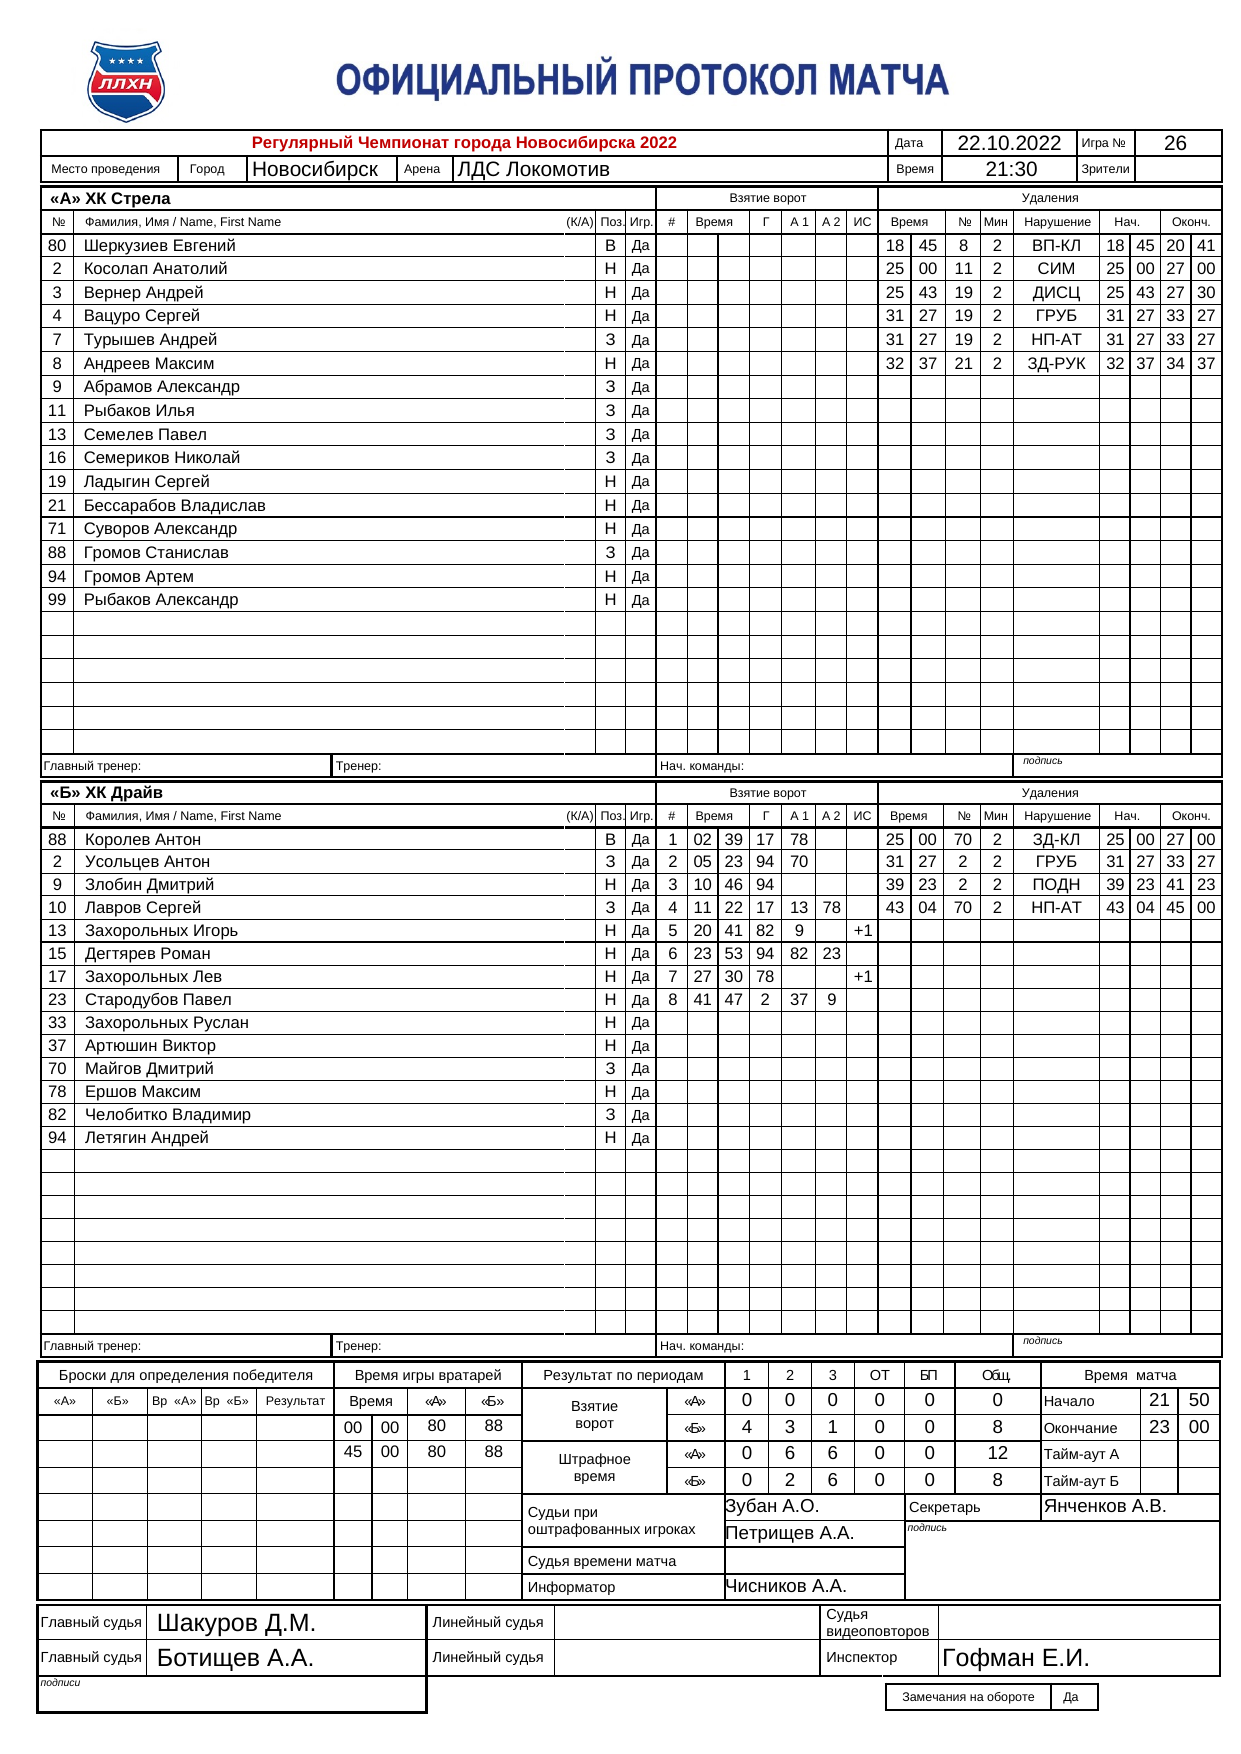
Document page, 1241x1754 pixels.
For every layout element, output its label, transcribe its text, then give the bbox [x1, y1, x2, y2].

table_cell 45 [1161, 896, 1190, 918]
table_cell [782, 707, 815, 729]
table_cell [1131, 423, 1160, 445]
table_cell 2 [981, 829, 1013, 849]
table_cell [944, 966, 980, 987]
table_cell 02 [688, 829, 717, 849]
table_cell [816, 707, 846, 729]
table_cell [879, 1127, 910, 1149]
table_cell [565, 636, 595, 658]
table_cell Фамилия, Имя / Name, First Name [75, 805, 565, 826]
table_cell 2 [981, 305, 1013, 327]
table_cell [1192, 399, 1221, 422]
table_cell [750, 565, 781, 587]
table_cell [565, 1058, 595, 1079]
table_cell [782, 352, 815, 374]
table_cell [719, 1288, 749, 1310]
table_cell [75, 1265, 564, 1287]
table_cell [657, 376, 687, 398]
table_cell [912, 989, 943, 1011]
table_cell [42, 612, 73, 634]
table_cell Время [688, 211, 749, 233]
table_cell [1100, 966, 1129, 987]
table_cell [782, 518, 815, 540]
table_cell [946, 565, 980, 587]
table_cell +1 [847, 920, 877, 941]
table_cell [1161, 1196, 1190, 1218]
table_cell [1179, 1441, 1219, 1467]
table_cell 2 [769, 1468, 811, 1493]
table_cell [565, 1242, 595, 1264]
table_cell [688, 305, 717, 327]
table_cell [1161, 423, 1190, 445]
table_cell [719, 541, 749, 564]
table_cell 70 [782, 850, 815, 872]
table_cell [1161, 1058, 1190, 1079]
table_cell «Б » [466, 1389, 521, 1413]
table_cell [719, 1242, 749, 1264]
table_cell [93, 1441, 147, 1467]
table_cell [42, 1150, 74, 1172]
table_cell [42, 707, 73, 729]
table_cell [816, 1219, 846, 1241]
table_cell [981, 683, 1013, 706]
table_cell [847, 328, 877, 351]
table_cell [1161, 707, 1190, 729]
table_cell [719, 328, 749, 351]
table_cell № [944, 805, 980, 826]
table_cell Усольцев Антон [75, 850, 564, 872]
table_cell [688, 659, 717, 682]
table_cell [565, 874, 595, 895]
table_cell 20 [1161, 235, 1190, 256]
table_cell [257, 1441, 333, 1467]
table_cell Н [596, 352, 625, 374]
table_cell 53 [719, 943, 749, 964]
table_cell [1161, 1150, 1190, 1172]
table_cell [74, 659, 564, 682]
table_cell [782, 305, 815, 327]
table_cell [816, 399, 846, 422]
table_cell [1192, 659, 1221, 682]
table_cell [847, 399, 877, 422]
table_cell [688, 446, 717, 469]
table_cell [816, 1196, 846, 1218]
table_cell подпись [906, 1522, 1219, 1599]
table_cell [1131, 1242, 1160, 1264]
table_cell Н [596, 494, 625, 516]
table_cell [1014, 943, 1099, 964]
table_cell 2 [750, 989, 781, 1011]
table_cell Поз. [596, 805, 625, 826]
table_cell [657, 1242, 687, 1264]
table_cell [939, 1606, 1219, 1639]
table_cell [847, 896, 877, 918]
table_cell [981, 612, 1013, 634]
table_cell [1014, 1242, 1099, 1264]
table_cell 00 [1192, 829, 1221, 849]
table_cell [879, 659, 910, 682]
table_cell [1131, 399, 1160, 422]
table_cell [657, 305, 687, 327]
table_cell 00 [373, 1441, 407, 1467]
table_cell [688, 518, 717, 540]
table_cell 19 [946, 281, 980, 303]
table_cell 0 [956, 1389, 1040, 1413]
table_cell [981, 730, 1013, 753]
table_cell [1161, 1242, 1190, 1264]
table_cell [565, 1311, 595, 1333]
table_cell 0 [726, 1442, 768, 1467]
table_cell [657, 1035, 687, 1057]
table_cell [1014, 1288, 1099, 1310]
table_cell [1192, 446, 1221, 469]
table_cell [847, 281, 877, 303]
table_cell ГРУБ [1014, 850, 1099, 872]
table_cell [750, 612, 781, 634]
table_cell Окончание [1042, 1415, 1140, 1440]
table_cell [719, 1219, 749, 1241]
table_cell Н [596, 1035, 625, 1057]
table_cell Да [626, 281, 655, 303]
table_cell [782, 235, 815, 256]
table_cell 71 [42, 518, 73, 540]
table_cell 41 [688, 989, 717, 1011]
table_header БП [905, 1363, 954, 1387]
table_cell Да [626, 328, 655, 351]
table_cell [816, 1150, 846, 1172]
table_cell [981, 494, 1013, 516]
table_cell [657, 659, 687, 682]
table_cell ИС [847, 805, 877, 826]
table_cell 21 [946, 352, 980, 374]
table_cell +1 [847, 966, 877, 987]
table_header «А» ХК Стрела [42, 188, 655, 209]
table_cell А 1 [782, 211, 815, 233]
table_cell 9 [816, 989, 846, 1011]
table_cell [1100, 1288, 1129, 1310]
table_cell [1131, 920, 1160, 941]
table_cell [847, 1127, 877, 1149]
table_cell [1161, 1081, 1190, 1103]
table_cell [847, 1012, 877, 1033]
table_cell [688, 612, 717, 634]
table_cell [428, 1677, 882, 1711]
table_cell [1192, 730, 1221, 753]
table_cell [1100, 1035, 1129, 1057]
table_cell [847, 989, 877, 1011]
table_cell [750, 235, 781, 256]
table_cell [202, 1547, 256, 1573]
table_cell [782, 1150, 815, 1172]
table_cell 25 [879, 281, 910, 303]
table_cell [1161, 989, 1190, 1011]
table_cell [1100, 446, 1129, 469]
table_cell [1192, 423, 1221, 445]
table_cell [750, 659, 781, 682]
table_cell [565, 612, 595, 634]
table_cell 2 [42, 850, 74, 872]
table_cell 31 [1100, 328, 1129, 351]
table_cell 88 [42, 541, 73, 564]
table_cell [847, 541, 877, 564]
table_cell Захорольных Игорь [75, 920, 564, 941]
table_cell [782, 1219, 815, 1241]
table_cell [946, 707, 980, 729]
table_cell [912, 1035, 943, 1057]
table_cell [1100, 683, 1129, 706]
table_cell Гофман Е.И. [939, 1640, 1219, 1675]
table_cell [879, 470, 910, 493]
table_cell Штрафное время [523, 1442, 666, 1493]
table_cell [912, 518, 945, 540]
table_cell [565, 423, 595, 445]
table_cell [912, 399, 945, 422]
table_cell 0 [769, 1389, 811, 1413]
table_cell Да [626, 920, 655, 941]
table_cell [657, 636, 687, 658]
table_cell [719, 235, 749, 256]
table_cell Лавров Сергей [75, 896, 564, 918]
table_cell подпись [1014, 755, 1221, 776]
table_cell [75, 1150, 564, 1172]
table_cell [816, 305, 846, 327]
table_header Игра № [1078, 131, 1134, 155]
table_cell 2 [981, 874, 1013, 895]
table_cell [847, 1035, 877, 1057]
table_cell [1100, 1173, 1129, 1195]
table_cell З [596, 376, 625, 398]
table_cell Да [626, 850, 655, 872]
table_cell [847, 1219, 877, 1241]
table_cell Н [596, 966, 625, 987]
table_cell [719, 707, 749, 729]
table_cell [847, 850, 877, 872]
table_cell 78 [816, 896, 846, 918]
table_cell 32 [879, 352, 910, 374]
table_cell [688, 541, 717, 564]
table_cell [202, 1494, 256, 1520]
table_cell [847, 257, 877, 280]
table_cell [39, 1547, 92, 1573]
table_header Удаления [879, 783, 1221, 803]
table_cell [750, 1081, 781, 1103]
table_cell [981, 518, 1013, 540]
table_header Да [1052, 1685, 1097, 1709]
table_cell [75, 1242, 564, 1264]
table_cell [565, 1196, 595, 1218]
table_cell [688, 1173, 717, 1195]
table_cell [912, 659, 945, 682]
table_cell 45 [912, 235, 945, 256]
table_cell [1014, 1150, 1099, 1172]
table_cell [75, 1196, 564, 1218]
table_cell [879, 730, 910, 753]
table_cell [946, 612, 980, 634]
table_cell [816, 281, 846, 303]
table_cell [75, 1219, 564, 1241]
table_cell 23 [1192, 874, 1221, 895]
table_cell [719, 565, 749, 587]
table_cell 50 [1179, 1389, 1219, 1413]
table_cell 30 [719, 966, 749, 987]
table_cell 18 [879, 235, 910, 256]
table_cell [148, 1521, 201, 1546]
table_cell [74, 707, 564, 729]
table_cell [912, 966, 943, 987]
table_cell [1131, 1104, 1160, 1126]
table_cell [719, 1058, 749, 1079]
table_cell 11 [946, 257, 980, 280]
table_cell [657, 1196, 687, 1218]
table_cell 2 [981, 235, 1013, 256]
table_cell [879, 376, 910, 398]
table_cell [847, 423, 877, 445]
table_cell [1100, 565, 1129, 587]
table_cell [373, 1574, 407, 1599]
table_cell [782, 399, 815, 422]
table_cell 11 [688, 896, 717, 918]
table_cell 0 [855, 1389, 904, 1413]
table_cell [335, 1521, 371, 1546]
table_cell [93, 1494, 147, 1520]
table_cell [42, 1288, 74, 1310]
table_cell [1141, 1441, 1177, 1467]
table_cell 41 [719, 920, 749, 941]
table_cell 94 [42, 1127, 74, 1149]
table_cell 2 [981, 850, 1013, 872]
table_cell [39, 1521, 92, 1546]
table_cell [1014, 446, 1099, 469]
table_cell [596, 730, 625, 753]
table_cell [688, 1012, 717, 1033]
table_cell [1192, 470, 1221, 493]
table_cell [782, 612, 815, 634]
table_cell Абрамов Александр [74, 376, 564, 398]
table_cell 04 [912, 896, 943, 918]
table_cell [782, 1012, 815, 1033]
table_cell [1014, 966, 1099, 987]
table_cell [39, 1494, 92, 1520]
table_cell [879, 920, 910, 941]
table_cell Город [179, 157, 246, 181]
table_cell [782, 659, 815, 682]
table_cell [981, 399, 1013, 422]
table_cell «А» [39, 1389, 92, 1413]
table_cell 80 [408, 1416, 465, 1440]
table_cell [912, 1219, 943, 1241]
table_cell 23 [719, 850, 749, 872]
table_cell [657, 1173, 687, 1195]
table_header Время игры вратарей [335, 1363, 521, 1387]
table_cell СИМ [1014, 257, 1099, 280]
table_cell ЗД-КЛ [1014, 829, 1099, 849]
table_cell 88 [466, 1416, 521, 1440]
table_cell [657, 1311, 687, 1333]
table_cell Инспектор [821, 1640, 938, 1675]
table_cell [657, 281, 687, 303]
table_cell [596, 1173, 625, 1195]
table_cell 11 [42, 399, 73, 422]
table_cell [657, 446, 687, 469]
table_cell Дегтярев Роман [75, 943, 564, 964]
table_cell Время [889, 157, 941, 181]
table_cell [879, 683, 910, 706]
table_cell [688, 1288, 717, 1310]
table_cell Тренер: [333, 1335, 655, 1356]
table_cell [944, 1242, 980, 1264]
table_cell [847, 683, 877, 706]
table_cell [1192, 1150, 1221, 1172]
table_cell [946, 588, 980, 611]
table_cell Нач. [1100, 805, 1160, 826]
table_cell [408, 1494, 465, 1520]
table_cell Да [626, 376, 655, 398]
table_cell Янченков А.В. [1042, 1495, 1219, 1520]
table_cell [912, 423, 945, 445]
table_cell [373, 1521, 407, 1546]
table_cell 27 [912, 850, 943, 872]
table_cell Взятие ворот [523, 1389, 666, 1440]
table_cell Шеркузиев Евгений [74, 235, 564, 256]
table_cell [408, 1574, 465, 1599]
table_header Результат по периодам [523, 1363, 724, 1387]
table_cell 5 [657, 920, 687, 941]
table_cell [879, 1081, 910, 1103]
table_cell ЗД-РУК [1014, 352, 1099, 374]
table_cell [1192, 707, 1221, 729]
table_cell [946, 494, 980, 516]
table_cell [148, 1468, 201, 1493]
table_cell [1161, 612, 1190, 634]
table_cell [688, 683, 717, 706]
table_cell [596, 612, 625, 634]
table_cell [981, 470, 1013, 493]
table_cell [912, 1150, 943, 1172]
table_cell [1161, 683, 1190, 706]
table_cell [879, 541, 910, 564]
table_cell [719, 1196, 749, 1218]
table_cell Оконч. [1161, 805, 1221, 826]
table_cell [688, 376, 717, 398]
table_cell [657, 423, 687, 445]
table_cell 37 [1192, 352, 1221, 374]
table_cell 88 [466, 1441, 521, 1467]
table_cell [1192, 1081, 1221, 1103]
table_cell [688, 235, 717, 256]
table_cell [912, 541, 945, 564]
table_cell [847, 518, 877, 540]
table_cell [782, 1242, 815, 1264]
table_cell [1100, 470, 1129, 493]
table_header 1 [726, 1363, 768, 1387]
table_cell 31 [1100, 305, 1129, 327]
table_cell [1014, 1127, 1099, 1149]
table_cell [1161, 659, 1190, 682]
table_cell [944, 1127, 980, 1149]
table_cell [912, 1196, 943, 1218]
table_cell [750, 683, 781, 706]
table_cell [816, 235, 846, 256]
table_cell [912, 565, 945, 587]
table_cell [42, 1219, 74, 1241]
table_cell [719, 636, 749, 658]
table_cell Андреев Максим [74, 352, 564, 374]
table_cell [719, 588, 749, 611]
table_cell [912, 1081, 943, 1103]
table_cell 23 [1131, 874, 1160, 895]
table_cell Да [626, 257, 655, 280]
table_cell [565, 1150, 595, 1172]
table_cell 00 [335, 1416, 371, 1440]
table_cell 82 [750, 920, 781, 941]
table_cell [565, 707, 595, 729]
table_cell [719, 352, 749, 374]
table_cell [1100, 943, 1129, 964]
table_cell [981, 1058, 1013, 1079]
table_cell [1192, 1242, 1221, 1264]
table_cell [782, 874, 815, 895]
table_cell Зрители [1078, 157, 1134, 181]
table_cell [202, 1468, 256, 1493]
table_cell [565, 989, 595, 1011]
table_cell 00 [1192, 896, 1221, 918]
table_cell [39, 1416, 92, 1440]
table_cell 70 [944, 829, 980, 849]
table_cell [719, 376, 749, 398]
table_cell [42, 1265, 74, 1287]
table_cell [981, 423, 1013, 445]
table_cell Да [626, 1127, 655, 1149]
table_cell [688, 1104, 717, 1126]
table_cell [944, 920, 980, 941]
table_cell [750, 423, 781, 445]
table_cell 43 [879, 896, 910, 918]
table_cell [944, 1081, 980, 1103]
table_cell [981, 1288, 1013, 1310]
table_cell 33 [42, 1012, 74, 1033]
table_cell [912, 1242, 943, 1264]
table_cell Ершов Максим [75, 1081, 564, 1103]
table_cell [626, 1242, 655, 1264]
table_cell 30 [1192, 281, 1221, 303]
table_cell 27 [1161, 257, 1190, 280]
table_cell Н [596, 1012, 625, 1033]
table_cell 0 [905, 1468, 954, 1493]
table_cell [879, 423, 910, 445]
table_cell [750, 1012, 781, 1033]
table_cell [202, 1416, 256, 1440]
table_cell [750, 1265, 781, 1287]
table_cell [816, 565, 846, 587]
table_cell 27 [1192, 305, 1221, 327]
table_cell Да [626, 1104, 655, 1126]
table_cell 21:30 [943, 157, 1076, 181]
table_cell [1192, 588, 1221, 611]
table_cell [565, 588, 595, 611]
table_cell [816, 1288, 846, 1310]
table_cell [782, 376, 815, 398]
table_cell Косолап Анатолий [74, 257, 564, 280]
table_cell 6 [769, 1442, 811, 1467]
table_cell [42, 1311, 74, 1333]
table_cell 37 [912, 352, 945, 374]
table_cell [596, 1196, 625, 1218]
table_cell [879, 1265, 910, 1287]
table_cell [1192, 920, 1221, 941]
table_header Дата [889, 131, 941, 155]
table_cell 27 [912, 305, 945, 327]
table_cell [816, 612, 846, 634]
table_cell [657, 1288, 687, 1310]
table_cell [981, 1196, 1013, 1218]
table_cell [1179, 1468, 1219, 1493]
table_cell [816, 730, 846, 753]
table_cell 9 [42, 376, 73, 398]
table_cell Поз. [596, 211, 625, 233]
table_cell [626, 1219, 655, 1241]
table_cell [1192, 1173, 1221, 1195]
table_cell [1014, 683, 1099, 706]
table_cell 05 [688, 850, 717, 872]
table_cell Королев Антон [75, 829, 564, 849]
table_cell 78 [782, 829, 815, 849]
table_cell [912, 920, 943, 941]
table_cell 8 [657, 989, 687, 1011]
table_cell [657, 730, 687, 753]
table_cell [1100, 1219, 1129, 1241]
table_cell [688, 1196, 717, 1218]
table_cell [1014, 1081, 1099, 1103]
table_cell ВП-КЛ [1014, 235, 1099, 256]
table_cell Захорольных Лев [75, 966, 564, 987]
table_cell 8 [956, 1415, 1040, 1440]
table_cell [912, 683, 945, 706]
table_cell [1131, 1150, 1160, 1172]
table_cell [912, 494, 945, 516]
table_cell [42, 683, 73, 706]
table_cell [1014, 1012, 1099, 1033]
table_cell [1161, 920, 1190, 941]
table_cell 0 [855, 1468, 904, 1493]
table_cell [912, 376, 945, 398]
table_cell [782, 257, 815, 280]
table_header Взятие ворот [657, 783, 877, 803]
table_cell Арена [398, 157, 452, 181]
table_cell [1131, 730, 1160, 753]
table_cell [946, 376, 980, 398]
table_cell [1192, 1196, 1221, 1218]
table_cell [1131, 565, 1160, 587]
table_header Время матча [1042, 1363, 1219, 1387]
table_cell [1131, 494, 1160, 516]
table_cell 23 [912, 874, 943, 895]
table_cell Г [750, 211, 781, 233]
table_cell [944, 1104, 980, 1126]
table_cell [565, 1219, 595, 1241]
table_cell 0 [726, 1389, 768, 1413]
table_cell 27 [912, 328, 945, 351]
table_cell [981, 1219, 1013, 1241]
table_cell [1100, 1242, 1129, 1264]
table_cell 2 [657, 850, 687, 872]
table_cell [750, 305, 781, 327]
table_cell Н [596, 588, 625, 611]
table_cell [944, 1173, 980, 1195]
table_cell [1161, 376, 1190, 398]
table_cell 27 [688, 966, 717, 987]
table_cell [847, 612, 877, 634]
table_cell З [596, 850, 625, 872]
table_cell Вацуро Сергей [74, 305, 564, 327]
table_cell [1014, 989, 1099, 1011]
table_cell [688, 730, 717, 753]
table_cell [335, 1468, 371, 1493]
table_cell 43 [1100, 896, 1129, 918]
table_cell [879, 446, 910, 469]
table_cell [565, 943, 595, 964]
table_cell [750, 352, 781, 374]
table_cell [1192, 565, 1221, 587]
table_cell [555, 1640, 819, 1675]
table_cell З [596, 446, 625, 469]
table_cell Мин [981, 211, 1013, 233]
table_cell 2 [981, 281, 1013, 303]
table_cell [74, 730, 564, 753]
table_cell [816, 874, 846, 895]
table_cell [1014, 1058, 1099, 1079]
table_cell [688, 423, 717, 445]
table_cell В [596, 829, 625, 849]
table_cell [879, 966, 910, 987]
table_cell № [42, 211, 73, 233]
table_cell [373, 1468, 407, 1493]
table_cell 12 [956, 1442, 1040, 1467]
table_cell Нарушение [1014, 805, 1099, 826]
table_cell [816, 1127, 846, 1149]
table_cell [782, 281, 815, 303]
table_cell 27 [1131, 850, 1160, 872]
table_cell 41 [1161, 874, 1190, 895]
table_cell [816, 541, 846, 564]
table_cell Артюшин Виктор [75, 1035, 564, 1057]
table_cell [816, 683, 846, 706]
table_cell [879, 1035, 910, 1057]
table_cell [750, 1058, 781, 1079]
table_cell Вр «А» [148, 1389, 201, 1413]
table_cell [847, 659, 877, 682]
table_cell [879, 399, 910, 422]
table_cell [1161, 1173, 1190, 1195]
table_cell Тайм-аут А [1042, 1441, 1140, 1467]
table_cell 16 [42, 446, 73, 469]
table_cell [657, 683, 687, 706]
table_cell [944, 943, 980, 964]
table_cell Турышев Андрей [74, 328, 564, 351]
table_cell [750, 730, 781, 753]
table_cell [1161, 1288, 1190, 1310]
table_cell [719, 659, 749, 682]
table_cell [1192, 1035, 1221, 1057]
table_cell 3 [657, 874, 687, 895]
table_cell 7 [42, 328, 73, 351]
table_cell [565, 565, 595, 587]
table_cell [1014, 541, 1099, 564]
table_cell [626, 730, 655, 753]
table_cell [946, 446, 980, 469]
table_cell 1 [812, 1415, 854, 1440]
table_cell Результат [257, 1389, 333, 1413]
table_cell [565, 920, 595, 941]
table_cell 17 [750, 896, 781, 918]
table_cell 00 [1179, 1415, 1219, 1440]
table_cell [912, 1265, 943, 1287]
table_cell [1131, 1288, 1160, 1310]
table_cell 27 [1131, 305, 1160, 327]
table_cell [1161, 494, 1190, 516]
table_cell [847, 235, 877, 256]
table_cell [657, 707, 687, 729]
table_cell [879, 1196, 910, 1218]
table_cell [816, 659, 846, 682]
table_cell 18 [1100, 235, 1129, 256]
table_cell [1192, 989, 1221, 1011]
table_cell [946, 399, 980, 422]
table_cell [626, 659, 655, 682]
table_cell [912, 446, 945, 469]
table_cell Да [626, 565, 655, 587]
table_cell [912, 636, 945, 658]
table_cell [688, 1081, 717, 1103]
table_cell [1192, 376, 1221, 398]
table_cell [1161, 1311, 1190, 1333]
table_cell [1192, 943, 1221, 964]
table_cell 10 [688, 874, 717, 895]
table_cell 2 [42, 257, 73, 280]
table_cell З [596, 1104, 625, 1126]
table_cell [1131, 1311, 1160, 1333]
table_cell Н [596, 305, 625, 327]
table_cell [944, 1311, 980, 1333]
table_cell 46 [719, 874, 749, 895]
table_cell [1014, 707, 1099, 729]
table_cell [912, 1127, 943, 1149]
table_cell [335, 1494, 371, 1520]
table_cell [257, 1521, 333, 1546]
table_cell [257, 1574, 333, 1599]
table_cell [816, 1242, 846, 1264]
table_cell 33 [1161, 850, 1190, 872]
table_cell [912, 588, 945, 611]
table_cell [1014, 1196, 1099, 1218]
table_cell [816, 1081, 846, 1103]
table_header Удаления [879, 188, 1221, 209]
table_cell [944, 1035, 980, 1057]
table_cell «Б» [668, 1468, 724, 1493]
table_cell [626, 1196, 655, 1218]
table_cell [1099, 1682, 1220, 1711]
table_cell [596, 1265, 625, 1287]
table_cell [74, 683, 564, 706]
table_cell [816, 423, 846, 445]
table_cell [981, 1173, 1013, 1195]
table_cell Да [626, 829, 655, 849]
table_cell [688, 352, 717, 374]
table_cell (К/А) [565, 805, 595, 826]
table_cell Шакуров Д.М. [147, 1606, 425, 1639]
table_cell [750, 1242, 781, 1264]
table_cell [688, 281, 717, 303]
table_cell [912, 730, 945, 753]
table_cell 27 [1192, 328, 1221, 351]
table_cell [879, 518, 910, 540]
table_cell [750, 1150, 781, 1172]
table_cell [847, 1196, 877, 1218]
table_cell 88 [42, 829, 74, 849]
table_cell 31 [1100, 850, 1129, 872]
table_cell 6 [657, 943, 687, 964]
table_cell [565, 470, 595, 493]
table_cell [688, 328, 717, 351]
table_cell Да [626, 494, 655, 516]
table_cell [782, 328, 815, 351]
table_cell 0 [905, 1415, 954, 1440]
table_cell [1131, 943, 1160, 964]
table_cell Новосибирск [248, 157, 396, 181]
table_cell [257, 1494, 333, 1520]
table_cell [1131, 470, 1160, 493]
table_cell [1192, 966, 1221, 987]
table_cell [1100, 376, 1129, 398]
table_cell [1161, 565, 1190, 587]
table_cell [1100, 1196, 1129, 1218]
table_cell 47 [719, 989, 749, 1011]
table_cell [981, 920, 1013, 941]
table_cell [1100, 1127, 1129, 1149]
table_cell [565, 1081, 595, 1103]
table_cell 70 [42, 1058, 74, 1079]
table_cell [981, 1311, 1013, 1333]
table_cell [565, 518, 595, 540]
table_cell [74, 636, 564, 658]
table_cell [1131, 376, 1160, 398]
table_cell [750, 541, 781, 564]
table_cell [782, 1127, 815, 1149]
table_cell Стародубов Павел [75, 989, 564, 1011]
table_cell [782, 1058, 815, 1079]
table_cell Ладыгин Сергей [74, 470, 564, 493]
table_cell Н [596, 470, 625, 493]
table_cell № [42, 805, 74, 826]
table_cell [879, 1104, 910, 1126]
table_cell [1131, 1058, 1160, 1079]
table_cell [1131, 1196, 1160, 1218]
table_cell [1014, 588, 1099, 611]
table_cell [847, 1265, 877, 1287]
table_cell [596, 1288, 625, 1310]
table_cell [1192, 1265, 1221, 1287]
table_cell Вр «Б» [202, 1389, 256, 1413]
table_cell 39 [1100, 874, 1129, 895]
table_cell (К/А) [565, 211, 595, 233]
table_cell [596, 1242, 625, 1264]
table_cell [879, 565, 910, 587]
table_cell [912, 1012, 943, 1033]
table_cell [847, 874, 877, 895]
table_cell [657, 494, 687, 516]
table_cell [148, 1574, 201, 1599]
table_cell Да [626, 446, 655, 469]
table_cell [879, 588, 910, 611]
table_cell Мин [981, 805, 1013, 826]
table_cell 39 [879, 874, 910, 895]
table_cell ГРУБ [1014, 305, 1099, 327]
table_cell [879, 1219, 910, 1241]
table_cell [1161, 1265, 1190, 1287]
table_cell [847, 636, 877, 658]
table_cell 34 [1161, 352, 1190, 374]
table_cell 2 [981, 896, 1013, 918]
table_cell [657, 257, 687, 280]
table_cell [847, 1242, 877, 1264]
table_cell [202, 1574, 256, 1599]
table_cell [626, 1288, 655, 1310]
table_cell [657, 352, 687, 374]
table_cell [847, 470, 877, 493]
table_cell [946, 659, 980, 682]
table_cell 4 [726, 1415, 768, 1440]
table_cell 00 [912, 257, 945, 280]
table_cell 19 [946, 305, 980, 327]
table_cell [42, 636, 73, 658]
table_cell [565, 1288, 595, 1310]
table_cell [981, 943, 1013, 964]
table_cell [565, 494, 595, 516]
table_cell 25 [879, 257, 910, 280]
table_cell 8 [42, 352, 73, 374]
table_cell [565, 1173, 595, 1195]
table_cell Время [879, 805, 943, 826]
table_cell Да [626, 1081, 655, 1103]
table_cell А 1 [782, 805, 815, 826]
table_cell [596, 683, 625, 706]
table_cell [944, 1012, 980, 1033]
table_cell [1100, 920, 1129, 941]
table_cell [42, 730, 73, 753]
table_cell [847, 376, 877, 398]
table_cell [847, 565, 877, 587]
table_cell [408, 1547, 465, 1573]
table_cell [782, 1196, 815, 1218]
table_cell [1161, 1104, 1190, 1126]
table_cell «Б» [93, 1389, 147, 1413]
table_cell 27 [1131, 328, 1160, 351]
table_cell № [946, 211, 980, 233]
table_cell А 2 [816, 805, 846, 826]
table_cell [1131, 707, 1160, 729]
table_cell [1100, 423, 1129, 445]
table_cell 31 [879, 328, 910, 351]
table_cell [1192, 1058, 1221, 1079]
table_cell [1100, 1150, 1129, 1172]
table_cell [688, 1219, 717, 1241]
table_cell [782, 423, 815, 445]
table_cell [688, 470, 717, 493]
table_cell Да [626, 1058, 655, 1079]
table_cell [688, 494, 717, 516]
table_cell [750, 470, 781, 493]
table_cell [750, 1035, 781, 1057]
table_cell [816, 966, 846, 987]
table_cell [688, 1035, 717, 1057]
table_cell В [596, 235, 625, 256]
table_cell Да [626, 943, 655, 964]
table_cell 04 [1131, 896, 1160, 918]
table_cell [626, 1173, 655, 1195]
table_cell [1014, 1035, 1099, 1057]
table_cell Да [626, 352, 655, 374]
table_cell [1161, 943, 1190, 964]
table_cell [879, 636, 910, 658]
table_cell [847, 1081, 877, 1103]
table_cell [816, 446, 846, 469]
picture [5, 28, 1179, 129]
table_cell [688, 707, 717, 729]
table_cell Да [626, 541, 655, 564]
table_cell [688, 1242, 717, 1264]
table_cell Летягин Андрей [75, 1127, 564, 1149]
table_cell 13 [42, 423, 73, 445]
table_cell Линейный судья [428, 1640, 554, 1675]
table_cell [565, 966, 595, 987]
table_cell [565, 541, 595, 564]
table_cell [816, 1311, 846, 1333]
table_cell [626, 683, 655, 706]
table_cell [879, 1058, 910, 1079]
table_cell [981, 1104, 1013, 1126]
table_cell [657, 1150, 687, 1172]
table_cell «А» [668, 1389, 724, 1413]
table_cell 70 [944, 896, 980, 918]
table_cell [944, 1265, 980, 1287]
table_cell [782, 730, 815, 753]
table_cell [981, 1081, 1013, 1103]
table_cell Да [626, 874, 655, 895]
table_cell [93, 1521, 147, 1546]
table_cell [1014, 399, 1099, 422]
table_cell [148, 1416, 201, 1440]
table_cell 00 [912, 829, 943, 849]
table_cell 33 [1161, 328, 1190, 351]
table_cell [565, 257, 595, 280]
table_cell [688, 399, 717, 422]
table_cell [879, 1012, 910, 1033]
table_cell [596, 636, 625, 658]
table_cell [1100, 659, 1129, 682]
table_cell 80 [42, 235, 73, 256]
table_cell [847, 1104, 877, 1126]
table_cell Оконч. [1161, 211, 1221, 233]
table_cell [1161, 1035, 1190, 1057]
table_cell [1014, 920, 1099, 941]
table_cell [782, 683, 815, 706]
table_cell [565, 1104, 595, 1126]
table_header 22.10.2022 [943, 131, 1076, 155]
table_cell Фамилия, Имя / Name, First Name [74, 211, 565, 233]
table_cell Секретарь [906, 1495, 1040, 1520]
table_cell [981, 1242, 1013, 1264]
table_cell Главный тренер: [42, 1335, 330, 1356]
table_cell Громов Станислав [74, 541, 564, 564]
table_cell ИС [847, 211, 877, 233]
table_cell Нач. команды: [657, 755, 1012, 776]
table_cell [719, 1311, 749, 1333]
table_cell [816, 328, 846, 351]
table_cell Время [688, 805, 749, 826]
table_cell [257, 1547, 333, 1573]
table_cell Место проведения [42, 157, 177, 181]
table_cell Судьи при оштрафованных игроках [523, 1495, 724, 1546]
table_cell [1100, 1012, 1129, 1033]
table_cell З [596, 399, 625, 422]
table_cell [750, 399, 781, 422]
table_cell 25 [1100, 257, 1129, 280]
table_cell 25 [1100, 281, 1129, 303]
table_cell [565, 446, 595, 469]
table_cell подписи [39, 1677, 425, 1711]
table_cell [93, 1574, 147, 1599]
table_cell Захорольных Руслан [75, 1012, 564, 1033]
table_cell [782, 1173, 815, 1195]
table_cell [657, 399, 687, 422]
table_cell [981, 989, 1013, 1011]
table_cell [847, 943, 877, 964]
table_cell 43 [912, 281, 945, 303]
table_cell Да [626, 896, 655, 918]
table_cell Главный судья [39, 1606, 146, 1639]
table_cell 0 [855, 1415, 904, 1440]
table_cell [750, 636, 781, 658]
table_cell [42, 1242, 74, 1264]
table_cell [879, 707, 910, 729]
table_cell Н [596, 257, 625, 280]
table_cell [626, 1150, 655, 1172]
table_cell [93, 1547, 147, 1573]
table_cell [782, 1104, 815, 1126]
table_cell [466, 1494, 521, 1520]
table_cell [688, 257, 717, 280]
table_cell Бессарабов Владислав [74, 494, 564, 516]
table_cell Игр. [626, 211, 655, 233]
table_cell [1131, 446, 1160, 469]
table_cell [565, 328, 595, 351]
table_cell [719, 683, 749, 706]
table_cell 37 [782, 989, 815, 1011]
table_cell [1131, 1265, 1160, 1287]
table_cell [750, 707, 781, 729]
table_cell [1131, 989, 1160, 1011]
table_cell Да [626, 588, 655, 611]
table_cell [1192, 683, 1221, 706]
table_cell [565, 683, 595, 706]
table_cell 23 [42, 989, 74, 1011]
table_cell [565, 1127, 595, 1149]
table_cell [912, 1311, 943, 1333]
table_cell 3 [42, 281, 73, 303]
table_cell З [596, 423, 625, 445]
table_cell [657, 1058, 687, 1079]
table_cell [688, 565, 717, 587]
table_cell [879, 1288, 910, 1310]
table_cell Рыбаков Александр [74, 588, 564, 611]
table_cell Информатор [523, 1575, 724, 1599]
table_cell [657, 235, 687, 256]
table_cell [946, 423, 980, 445]
table_cell [1192, 636, 1221, 658]
table_cell Н [596, 874, 625, 895]
table_cell [847, 1288, 877, 1310]
table_cell [565, 235, 595, 256]
table_cell 7 [657, 966, 687, 987]
table_cell 41 [1192, 235, 1221, 256]
table_cell 27 [1192, 850, 1221, 872]
table_cell 9 [42, 874, 74, 895]
table_cell 6 [812, 1442, 854, 1467]
table_cell [879, 943, 910, 964]
table_cell [657, 1127, 687, 1149]
table_cell 22 [719, 896, 749, 918]
table_cell Н [596, 565, 625, 587]
table_cell 39 [719, 829, 749, 849]
table_cell [657, 588, 687, 611]
table_cell [1131, 612, 1160, 634]
table_cell [565, 1012, 595, 1033]
table_cell [782, 446, 815, 469]
table_cell 2 [981, 328, 1013, 351]
table_cell НП-АТ [1014, 328, 1099, 351]
table_cell [1131, 1012, 1160, 1033]
table_cell [596, 1219, 625, 1241]
table_cell [981, 541, 1013, 564]
table_cell [719, 305, 749, 327]
table_cell подпись [1014, 1335, 1221, 1356]
table_cell [847, 588, 877, 611]
table_cell [1014, 1173, 1099, 1195]
table_cell 21 [42, 494, 73, 516]
table_cell [946, 470, 980, 493]
table_cell [750, 1311, 781, 1333]
table_header Взятие ворот [657, 188, 877, 209]
table_cell [408, 1521, 465, 1546]
table_cell Н [596, 281, 625, 303]
table_cell Тренер: [333, 755, 655, 776]
table_cell 13 [782, 896, 815, 918]
table_cell [816, 1035, 846, 1057]
table_cell [565, 352, 595, 374]
table_cell 00 [1131, 257, 1160, 280]
table_cell [657, 612, 687, 634]
table_cell [148, 1494, 201, 1520]
table_cell [816, 1012, 846, 1033]
table_cell Тайм-аут Б [1042, 1468, 1140, 1493]
table_cell 8 [946, 235, 980, 256]
table_cell 27 [1161, 829, 1190, 849]
table_cell Чисников А.А. [726, 1575, 904, 1599]
table_cell [466, 1521, 521, 1546]
table_cell [1131, 588, 1160, 611]
table_cell [719, 1127, 749, 1149]
table_cell «Б» [668, 1415, 724, 1440]
table_cell [1014, 470, 1099, 493]
table_cell [1014, 1104, 1099, 1126]
table_cell Да [626, 1012, 655, 1033]
table_cell [657, 518, 687, 540]
table_cell [1100, 989, 1129, 1011]
table_cell [750, 1173, 781, 1195]
table_cell Нарушение [1014, 211, 1099, 233]
table_cell [981, 446, 1013, 469]
table_cell 43 [1131, 281, 1160, 303]
table_cell Зубан А.О. [726, 1495, 904, 1520]
table_cell [565, 730, 595, 753]
table_cell Да [626, 1035, 655, 1057]
table_cell [750, 494, 781, 516]
table_cell Да [626, 989, 655, 1011]
table_cell [912, 707, 945, 729]
table_cell [565, 281, 595, 303]
table_cell [981, 1012, 1013, 1033]
table_cell [466, 1574, 521, 1599]
table_header 2 [769, 1363, 811, 1387]
table_cell Главный судья [39, 1640, 146, 1675]
table_cell [1014, 1265, 1099, 1287]
table_cell [750, 328, 781, 351]
table_cell [373, 1494, 407, 1520]
table_cell [719, 1081, 749, 1103]
table_cell [657, 1219, 687, 1241]
table_cell 9 [782, 920, 815, 941]
table_cell [719, 281, 749, 303]
table_cell [1100, 1058, 1129, 1079]
table_cell [257, 1468, 333, 1493]
table_cell [847, 352, 877, 374]
table_header ОТ [855, 1363, 904, 1387]
table_cell [981, 707, 1013, 729]
table_cell 31 [879, 850, 910, 872]
table_cell [719, 494, 749, 516]
table_cell 0 [905, 1442, 954, 1467]
table_cell 94 [750, 943, 781, 964]
table_cell [719, 1012, 749, 1033]
table_cell 00 [1131, 829, 1160, 849]
table_cell Да [626, 470, 655, 493]
table_cell [847, 494, 877, 516]
table_cell [944, 1219, 980, 1241]
table_cell [1014, 1219, 1099, 1241]
table_cell [847, 1150, 877, 1172]
table_cell [565, 1035, 595, 1057]
table_cell [816, 1058, 846, 1079]
table_cell Да [626, 423, 655, 445]
table_cell Петрищев А.А. [726, 1521, 904, 1546]
table_cell [657, 1265, 687, 1287]
table_cell [202, 1521, 256, 1546]
table_cell [1192, 518, 1221, 540]
table_cell 13 [42, 920, 74, 941]
table_cell 0 [855, 1442, 904, 1467]
table_cell [565, 305, 595, 327]
table_cell [626, 636, 655, 658]
table_cell [719, 446, 749, 469]
table_cell [750, 1196, 781, 1218]
table_cell 94 [750, 850, 781, 872]
table_cell [688, 1058, 717, 1079]
table_cell [1014, 376, 1099, 398]
table_cell 45 [335, 1441, 371, 1467]
table_cell [1014, 1311, 1099, 1333]
table_cell [981, 565, 1013, 587]
table_cell [879, 612, 910, 634]
table_cell Да [626, 518, 655, 540]
table_cell [912, 1058, 943, 1079]
table_cell Линейный судья [428, 1606, 554, 1639]
table_cell 78 [42, 1081, 74, 1103]
table_cell [657, 470, 687, 493]
table_cell [981, 659, 1013, 682]
table_cell Да [626, 235, 655, 256]
table_cell [782, 565, 815, 587]
table_cell [657, 1104, 687, 1126]
table_cell [1100, 399, 1129, 422]
table_cell [912, 943, 943, 964]
table_cell [39, 1441, 92, 1467]
table_cell Н [596, 1127, 625, 1149]
table_cell [688, 1311, 717, 1333]
table_header 26 [1136, 131, 1221, 155]
table_cell Челобитко Владимир [75, 1104, 564, 1126]
table_cell 99 [42, 588, 73, 611]
table_cell Н [596, 943, 625, 964]
table_cell [816, 636, 846, 658]
table_cell [981, 966, 1013, 987]
table_cell Судья видеоповторов [821, 1606, 938, 1639]
table_cell [1100, 588, 1129, 611]
table_cell [93, 1468, 147, 1493]
table_cell [946, 636, 980, 658]
table_cell [719, 470, 749, 493]
table_cell [1192, 1127, 1221, 1149]
table_cell [847, 707, 877, 729]
table_cell [981, 1035, 1013, 1057]
table_cell [782, 966, 815, 987]
table_cell [750, 281, 781, 303]
table_cell [750, 1288, 781, 1310]
table_cell [816, 1173, 846, 1195]
table_cell 19 [946, 328, 980, 351]
table_cell # [657, 211, 687, 233]
table_cell [1100, 707, 1129, 729]
table_cell [1014, 494, 1099, 516]
table_cell [750, 1127, 781, 1149]
table_cell [42, 659, 73, 682]
table_cell Да [626, 305, 655, 327]
table_cell ПОДН [1014, 874, 1099, 895]
table_cell [750, 446, 781, 469]
table_cell Да [626, 399, 655, 422]
table_cell [1161, 446, 1190, 469]
table_cell [1161, 1127, 1190, 1149]
table_cell [912, 1173, 943, 1195]
table_cell 6 [812, 1468, 854, 1493]
table_cell [847, 730, 877, 753]
table_cell 23 [816, 943, 846, 964]
table_cell 25 [879, 829, 910, 849]
table_cell [555, 1606, 819, 1639]
table_cell [719, 1035, 749, 1057]
table_cell [148, 1547, 201, 1573]
table_cell [408, 1468, 465, 1493]
table_cell [1014, 612, 1099, 634]
table_cell Суворов Александр [74, 518, 564, 540]
table_cell Ботищев А.А. [147, 1640, 425, 1675]
table_cell [565, 376, 595, 398]
table_cell Майгов Дмитрий [75, 1058, 564, 1079]
table_cell [1014, 518, 1099, 540]
table_cell [879, 494, 910, 516]
table_cell 00 [373, 1416, 407, 1440]
table_cell [816, 850, 846, 872]
table_cell 21 [1141, 1389, 1177, 1413]
table_cell [1014, 423, 1099, 445]
table_cell 32 [1100, 352, 1129, 374]
table_cell 0 [905, 1389, 954, 1413]
table_cell [1100, 612, 1129, 634]
table_cell [1131, 1219, 1160, 1241]
table_cell [1161, 730, 1190, 753]
table_cell [782, 1311, 815, 1333]
table_cell [782, 541, 815, 564]
table_cell [847, 829, 877, 849]
table_cell [1192, 1012, 1221, 1033]
table_cell [1161, 541, 1190, 564]
table_cell [782, 636, 815, 658]
table_cell [1100, 494, 1129, 516]
table_cell [202, 1441, 256, 1467]
table_cell [626, 612, 655, 634]
table_cell 27 [1161, 281, 1190, 303]
table_cell Н [596, 989, 625, 1011]
table_cell [1100, 541, 1129, 564]
table_cell 80 [408, 1441, 465, 1467]
table_cell [847, 1311, 877, 1333]
table_cell [1131, 541, 1160, 564]
table_cell [1131, 1173, 1160, 1195]
table_cell [1161, 1012, 1190, 1033]
table_cell [719, 399, 749, 422]
table_cell [782, 1265, 815, 1287]
table_cell Н [596, 920, 625, 941]
table_cell [782, 1035, 815, 1057]
table_cell [688, 1150, 717, 1172]
table_cell [688, 1265, 717, 1287]
table_cell [782, 470, 815, 493]
table_cell 1 [657, 829, 687, 849]
table_cell [816, 588, 846, 611]
table_cell [1100, 1104, 1129, 1126]
table_cell 4 [657, 896, 687, 918]
table_cell [816, 352, 846, 374]
table_cell [1100, 518, 1129, 540]
table_cell [466, 1468, 521, 1493]
table_cell [816, 494, 846, 516]
table_cell [847, 446, 877, 469]
table_cell [719, 1104, 749, 1126]
table_cell [750, 376, 781, 398]
table_cell 23 [688, 943, 717, 964]
table_cell Н [596, 1081, 625, 1103]
table_cell [816, 470, 846, 493]
table_cell [657, 1012, 687, 1033]
table_cell [1131, 518, 1160, 540]
table_cell [782, 494, 815, 516]
table_cell [373, 1547, 407, 1573]
table_cell [944, 1150, 980, 1172]
table_cell Время [879, 211, 945, 233]
table_cell [719, 612, 749, 634]
table_cell [1192, 1104, 1221, 1126]
table_cell НП-АТ [1014, 896, 1099, 918]
table_cell [42, 1173, 74, 1195]
table_cell [883, 1677, 1220, 1681]
table_cell 2 [981, 352, 1013, 374]
table_cell [1014, 730, 1099, 753]
table_cell 37 [42, 1035, 74, 1057]
table_cell [750, 588, 781, 611]
table_cell 15 [42, 943, 74, 964]
table_cell [726, 1548, 904, 1573]
table_cell [75, 1288, 564, 1310]
table_cell [847, 305, 877, 327]
table_cell [912, 1104, 943, 1126]
table_cell 2 [981, 257, 1013, 280]
table_cell 00 [1192, 257, 1221, 280]
table_cell [782, 588, 815, 611]
table_cell [719, 730, 749, 753]
table_cell [944, 989, 980, 1011]
table_cell Нач. команды: [657, 1335, 1012, 1356]
table_cell [75, 1311, 564, 1333]
table_cell [816, 1265, 846, 1287]
table_cell [912, 1288, 943, 1310]
table_cell А 2 [816, 211, 846, 233]
table_cell [1136, 157, 1221, 181]
table_cell Главный тренер: [42, 755, 330, 776]
table_cell [981, 376, 1013, 398]
table_cell [657, 328, 687, 351]
table_header Замечания на обороте [887, 1685, 1050, 1709]
table_cell [981, 588, 1013, 611]
table_cell [719, 518, 749, 540]
table_cell [1192, 1219, 1221, 1241]
table_cell Нач. [1100, 211, 1160, 233]
table_cell 94 [750, 874, 781, 895]
table_cell [565, 896, 595, 918]
table_cell [1161, 518, 1190, 540]
table_cell [1100, 636, 1129, 658]
table_cell 4 [42, 305, 73, 327]
table_cell 37 [1131, 352, 1160, 374]
table_cell [596, 707, 625, 729]
table_cell 2 [944, 850, 980, 872]
table_header Регулярный Чемпионат города Новосибирска 2022 [42, 131, 887, 155]
table_cell [946, 730, 980, 753]
table_cell [626, 1311, 655, 1333]
table_cell [626, 707, 655, 729]
table_cell [1100, 1265, 1129, 1287]
table_cell [1161, 966, 1190, 987]
table_cell [1161, 399, 1190, 422]
table_cell Семериков Николай [74, 446, 564, 469]
table_cell [782, 1288, 815, 1310]
table_cell [944, 1196, 980, 1218]
table_cell З [596, 896, 625, 918]
table_cell 82 [782, 943, 815, 964]
table_cell [596, 659, 625, 682]
table_cell 23 [1141, 1415, 1177, 1440]
table_cell [1131, 966, 1160, 987]
table_cell [74, 612, 564, 634]
table_cell [148, 1441, 201, 1467]
table_cell [879, 1311, 910, 1333]
table_cell [466, 1547, 521, 1573]
table_cell 0 [812, 1389, 854, 1413]
table_cell [879, 1242, 910, 1264]
table_cell [688, 588, 717, 611]
table_cell [1161, 588, 1190, 611]
table_cell З [596, 328, 625, 351]
table_cell [946, 683, 980, 706]
table_cell [981, 1150, 1013, 1172]
table_cell [879, 1150, 910, 1172]
table_cell [1100, 1081, 1129, 1103]
table_cell [816, 829, 846, 849]
table_cell [1161, 1219, 1190, 1241]
table_cell [1141, 1468, 1177, 1493]
table_cell [93, 1416, 147, 1440]
table_cell [1014, 636, 1099, 658]
table_cell [750, 1104, 781, 1126]
table_cell З [596, 1058, 625, 1079]
table_cell [657, 541, 687, 564]
table_cell 0 [726, 1468, 768, 1493]
table_cell [816, 518, 846, 540]
table_cell Игр. [626, 805, 655, 826]
table_cell [1131, 659, 1160, 682]
table_cell 17 [42, 966, 74, 987]
table_cell [816, 257, 846, 280]
table_cell [750, 257, 781, 280]
table_cell ЛДС Локомотив [454, 157, 887, 181]
table_cell [719, 1173, 749, 1195]
table_header 3 [812, 1363, 854, 1387]
table_cell [944, 1288, 980, 1310]
table_cell Громов Артем [74, 565, 564, 587]
table_cell [879, 989, 910, 1011]
table_cell [565, 659, 595, 682]
table_cell «А» [408, 1389, 465, 1413]
table_cell Время [335, 1389, 407, 1413]
table_cell [1161, 470, 1190, 493]
table_cell [657, 1081, 687, 1103]
table_cell [626, 1265, 655, 1287]
table_cell [847, 1173, 877, 1195]
table_cell 8 [956, 1468, 1040, 1493]
table_cell [750, 518, 781, 540]
table_cell 19 [42, 470, 73, 493]
table_cell [946, 518, 980, 540]
table_cell Рыбаков Илья [74, 399, 564, 422]
table_cell [946, 541, 980, 564]
table_cell [879, 1173, 910, 1195]
table_cell [257, 1416, 333, 1440]
table_cell 17 [750, 829, 781, 849]
table_cell [39, 1574, 92, 1599]
table_cell [657, 565, 687, 587]
table_cell [1131, 1127, 1160, 1149]
table_cell [1014, 565, 1099, 587]
table_cell 78 [750, 966, 781, 987]
table_cell [719, 423, 749, 445]
table_cell [565, 399, 595, 422]
table_cell [1131, 683, 1160, 706]
table_cell Г [750, 805, 781, 826]
table_cell [782, 1081, 815, 1103]
table_cell 82 [42, 1104, 74, 1126]
table_cell Судья времени матча [523, 1548, 724, 1573]
table_cell 25 [1100, 829, 1129, 849]
table_header Броски для определения победителя [39, 1363, 333, 1387]
table_cell 33 [1161, 305, 1190, 327]
table_cell [335, 1574, 371, 1599]
table_cell Вернер Андрей [74, 281, 564, 303]
table_cell [981, 1127, 1013, 1149]
table_cell [565, 1265, 595, 1287]
table_cell 20 [688, 920, 717, 941]
table_cell [688, 1127, 717, 1149]
table_cell [981, 1265, 1013, 1287]
table_cell З [596, 541, 625, 564]
table_cell 31 [879, 305, 910, 327]
table_cell 94 [42, 565, 73, 587]
table_cell Злобин Дмитрий [75, 874, 564, 895]
table_cell [39, 1468, 92, 1493]
table_cell [1100, 730, 1129, 753]
table_cell [719, 1150, 749, 1172]
table_cell [1161, 636, 1190, 658]
table_cell [719, 1265, 749, 1287]
table_cell [981, 636, 1013, 658]
table_cell [596, 1311, 625, 1333]
table_header Общ. [956, 1363, 1040, 1387]
table_cell [816, 376, 846, 398]
table_cell [42, 1196, 74, 1218]
table_cell [816, 920, 846, 941]
table_cell [719, 257, 749, 280]
table_cell [816, 1104, 846, 1126]
table_cell [565, 850, 595, 872]
table_cell [750, 1219, 781, 1241]
table_cell [688, 636, 717, 658]
table_cell 2 [944, 874, 980, 895]
table_cell Н [596, 518, 625, 540]
table_cell 3 [769, 1415, 811, 1440]
table_cell [1131, 636, 1160, 658]
table_header «Б» ХК Драйв [42, 783, 655, 803]
table_cell [912, 612, 945, 634]
table_cell Да [626, 966, 655, 987]
table_cell [847, 1058, 877, 1079]
table_cell [1131, 1081, 1160, 1103]
table_cell Начало [1042, 1389, 1140, 1413]
table_cell [1100, 1311, 1129, 1333]
table_cell [1192, 1288, 1221, 1310]
table_cell [1192, 541, 1221, 564]
table_cell 10 [42, 896, 74, 918]
table_cell [1192, 494, 1221, 516]
table_cell Семелев Павел [74, 423, 564, 445]
table_cell # [657, 805, 687, 826]
table_cell [596, 1150, 625, 1172]
table_cell ДИСЦ [1014, 281, 1099, 303]
table_cell [335, 1547, 371, 1573]
table_cell [944, 1058, 980, 1079]
table_cell [1014, 659, 1099, 682]
table_cell [75, 1173, 564, 1195]
table_cell [912, 470, 945, 493]
table_cell [1192, 1311, 1221, 1333]
table_cell [1192, 612, 1221, 634]
table_cell [1131, 1035, 1160, 1057]
table_cell [565, 829, 595, 849]
table_cell 45 [1131, 235, 1160, 256]
table_cell «А» [668, 1442, 724, 1467]
